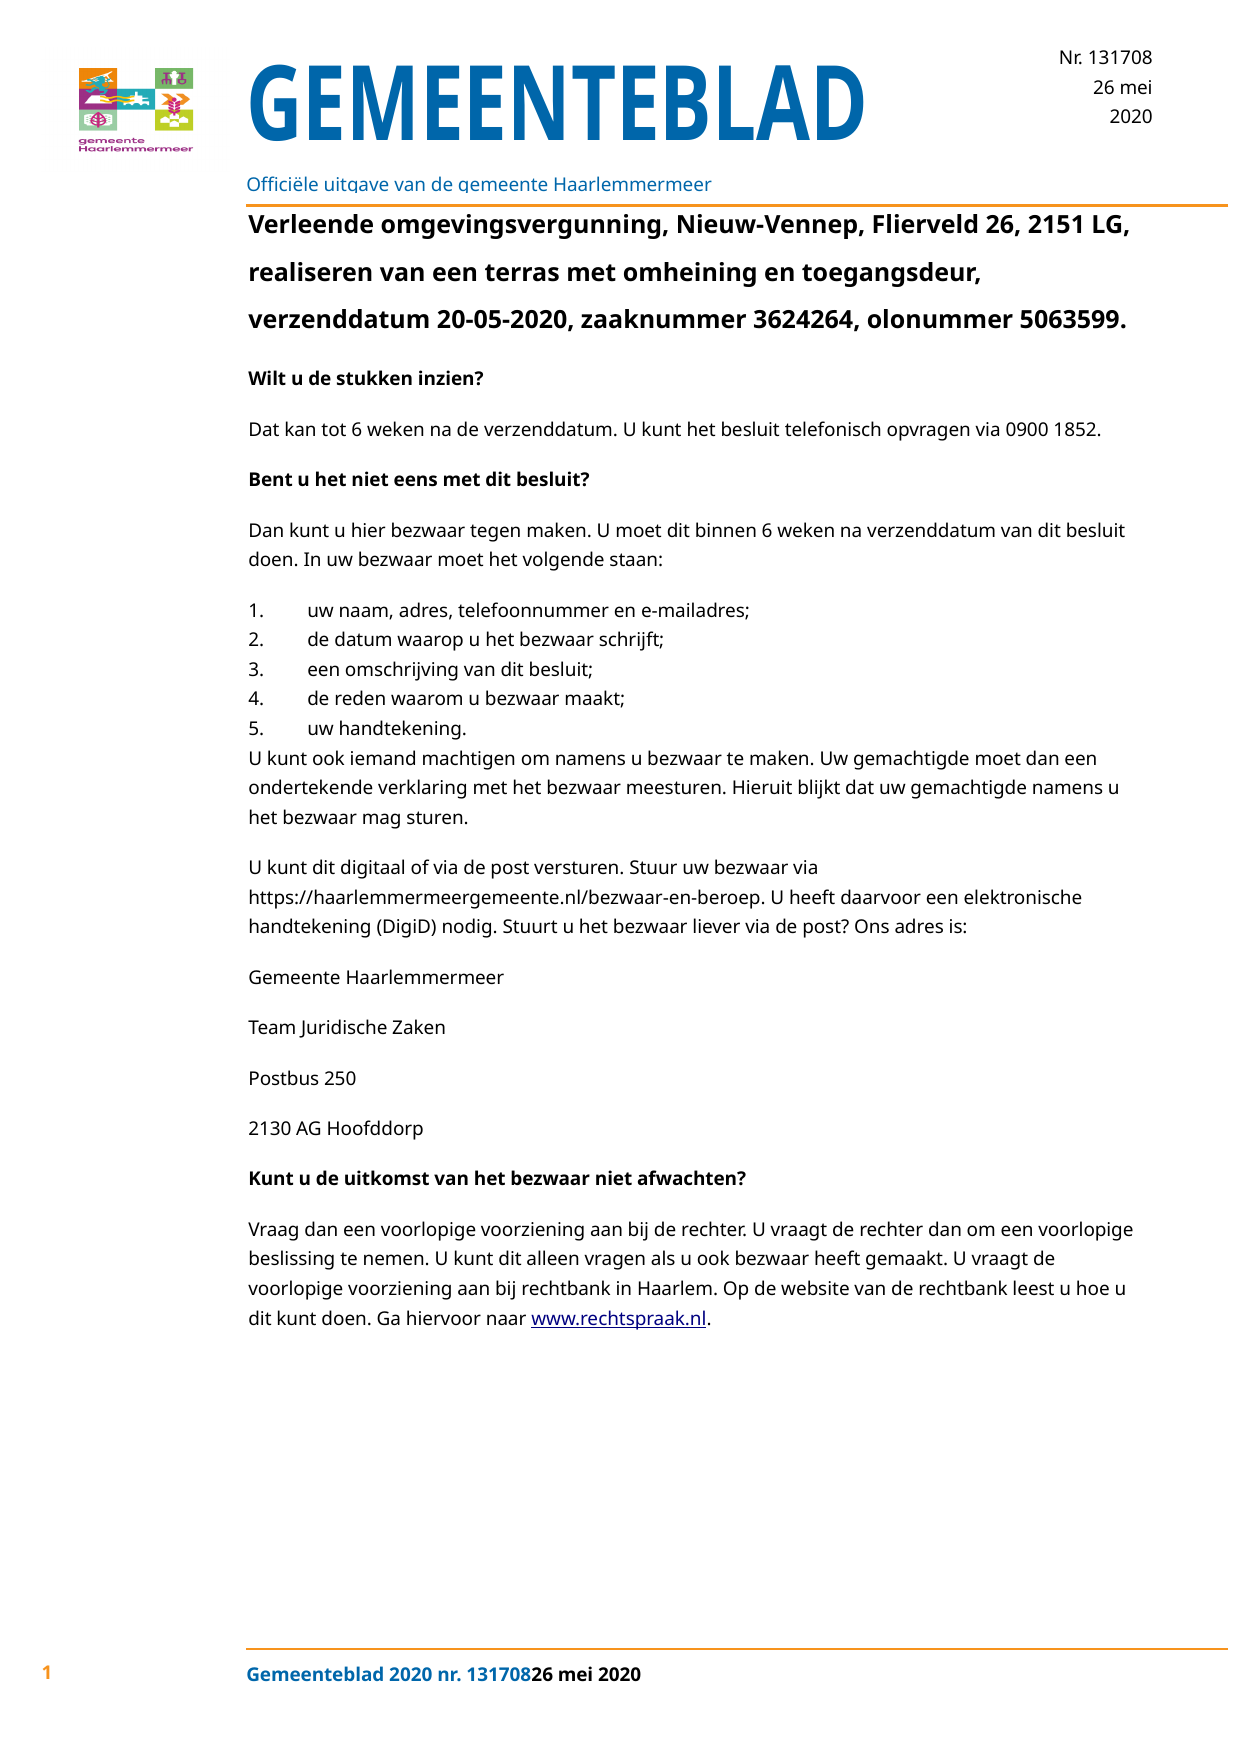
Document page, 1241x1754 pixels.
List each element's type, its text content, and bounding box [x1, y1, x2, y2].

list een omschrijving van dit besluit; [248, 656, 1152, 682]
text Verleende omgevingsvergunning, Nieuw-Vennep, Flierveld 26, 2151 LG, realiseren van een terras met omheining en toegangsdeur, verzenddatum 20-05-2020, zaaknummer 3624264, olonummer 5063599. [248, 207, 1152, 336]
text Postbus 250 [248, 1065, 1152, 1090]
text Dat kan tot 6 weken na de verzenddatum. U kunt het besluit telefonisch opvragen via 0900 1852. [248, 416, 1152, 442]
text Kunt u de uitkomst van het bezwaar niet afwachten? [248, 1166, 1152, 1191]
text Bent u het niet eens met dit besluit? [248, 466, 1152, 492]
text Team Juridische Zaken [248, 1014, 1152, 1040]
text U kunt ook iemand machtigen om namens u bezwaar te maken. Uw gemachtigde moet dan een ondertekende verklaring met het bezwaar meesturen. Hieruit blijkt dat uw gemachtigde namens u het bezwaar mag sturen. [248, 745, 1152, 829]
text Gemeente Haarlemmermeer [248, 964, 1152, 989]
list de datum waarop u het bezwaar schrijft; [248, 626, 1152, 652]
picture [41, 47, 231, 172]
text Vraag dan een voorlopige voorziening aan bij de rechter. U vraagt de rechter dan om een voorlopige beslissing te nemen. U kunt dit alleen vragen als u ook bezwaar heeft gemaakt. U vraagt de voorlopige voorziening aan bij rechtbank in Haarlem. Op de website van de rechtbank leest u hoe u dit kunt doen. Ga hiervoor naar www.rechtspraak.nl. [248, 1216, 1152, 1330]
text 2130 AG Hoofddorp [248, 1115, 1152, 1141]
list uw handtekening. [248, 715, 1152, 741]
list de reden waarom u bezwaar maakt; [248, 686, 1152, 711]
text Wilt u de stukken inzien? [248, 366, 1152, 391]
list uw naam, adres, telefoonnummer en e-mailadres; [248, 597, 1152, 622]
text Dan kunt u hier bezwaar tegen maken. U moet dit binnen 6 weken na verzenddatum van dit besluit doen. In uw bezwaar moet het volgende staan: [248, 517, 1152, 572]
text U kunt dit digitaal of via de post versturen. Stuur uw bezwaar via https://haarlemmermeergemeente.nl/bezwaar-en-beroep. U heeft daarvoor een elektronische handtekening (DigiD) nodig. Stuurt u het bezwaar liever via de post? Ons adres is: [248, 854, 1152, 939]
